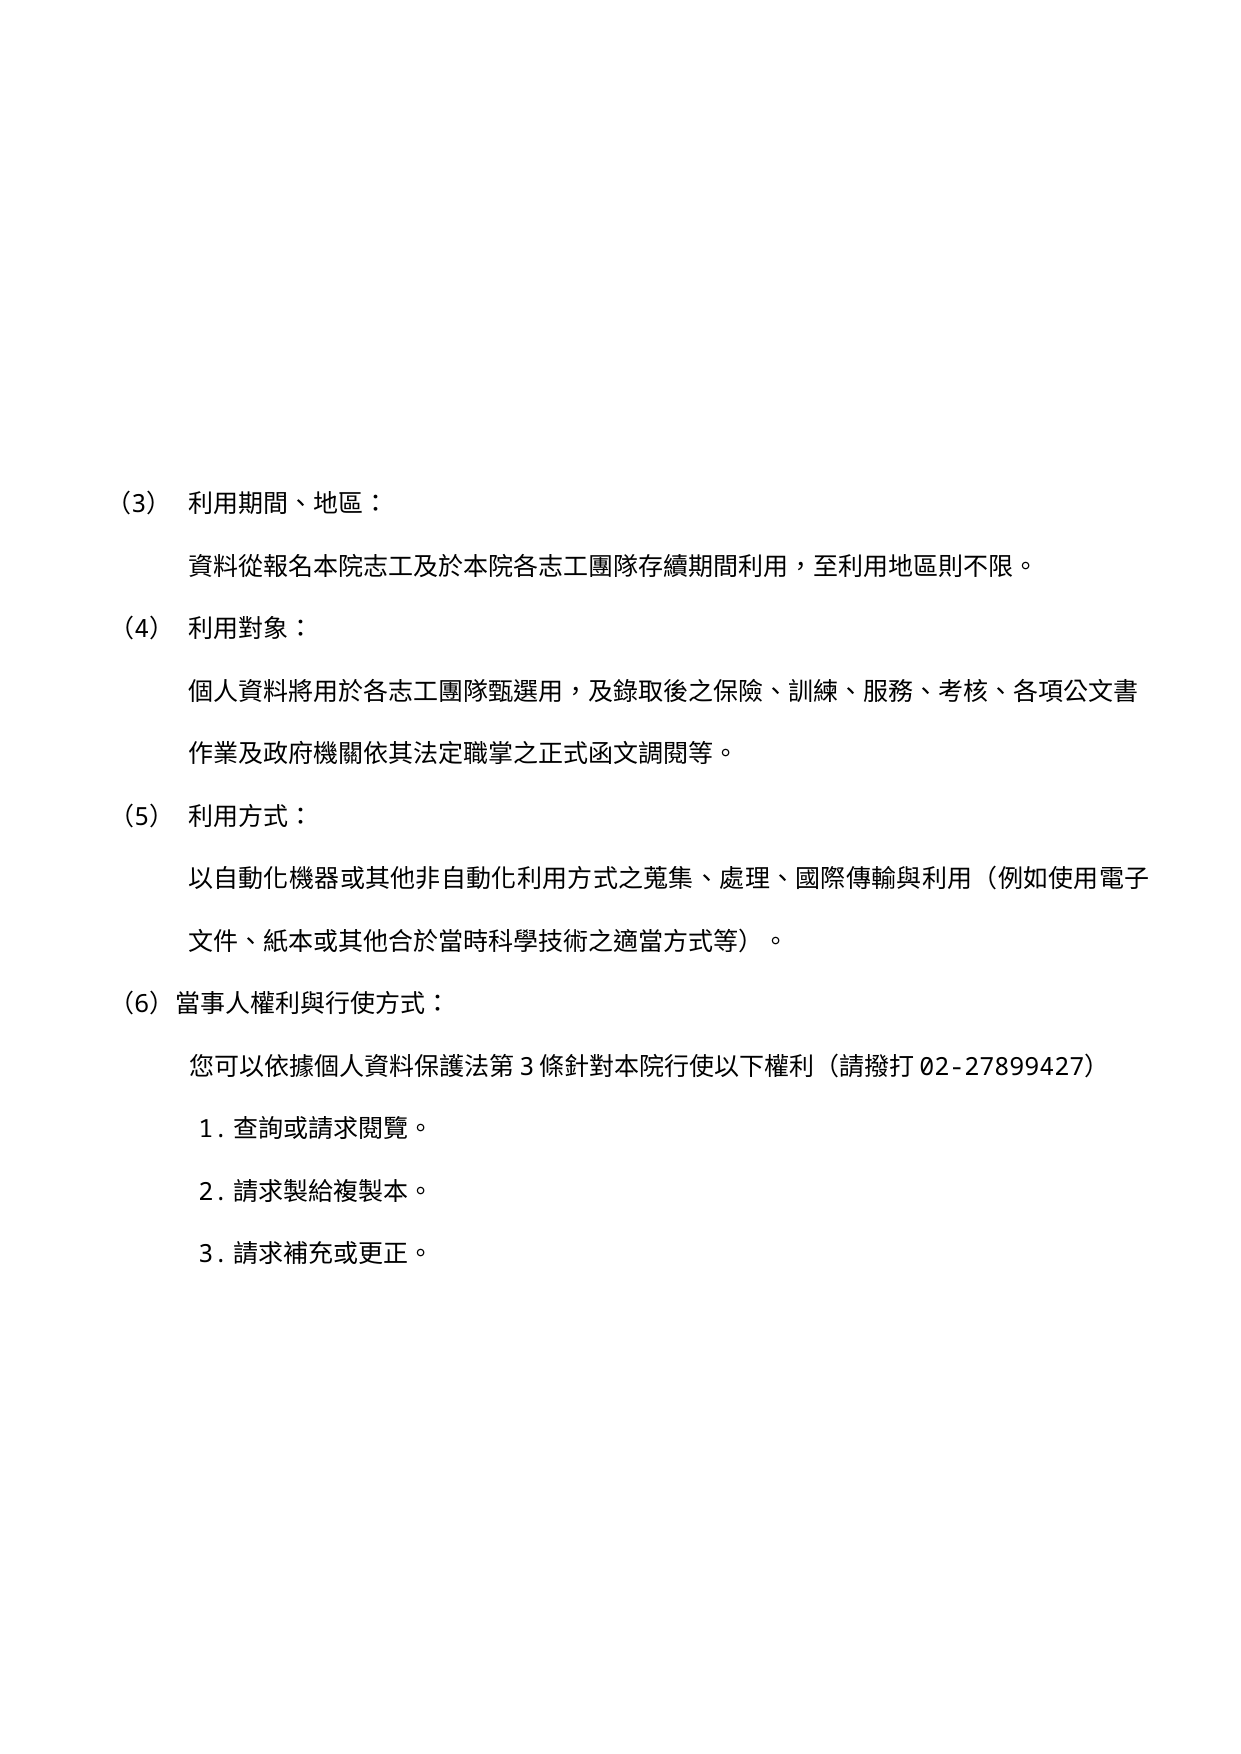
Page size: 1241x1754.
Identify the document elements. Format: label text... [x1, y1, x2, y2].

list 利用對象： 個人資料將用於各志工團隊甄選用，及錄取後之保險、訓練、服務、考核、各項公文書作業及政府機關依其法定職掌之正式函文調閱等。 [109, 585, 1152, 772]
text 以自動化機器或其他非自動化利用方式之蒐集、處理、國際傳輸與利用（例如使用電子文件、紙本或其他合於當時科學技術之適當方式等）。 [188, 835, 1152, 960]
list 利用期間、地區： 資料從報名本院志工及於本院各志工團隊存續期間利用，至利用地區則不限。 [106, 460, 1152, 585]
list 查詢或請求閱覽。 [198, 1085, 1152, 1147]
list 當事人權利與行使方式： [109, 960, 1152, 1022]
list 請求補充或更正。 [198, 1210, 1152, 1272]
list 請求製給複製本。 [198, 1147, 1152, 1210]
text 您可以依據個人資料保護法第3條針對本院行使以下權利（請撥打02-27899427） [185, 1022, 1152, 1085]
list 利用方式： [109, 772, 1152, 835]
